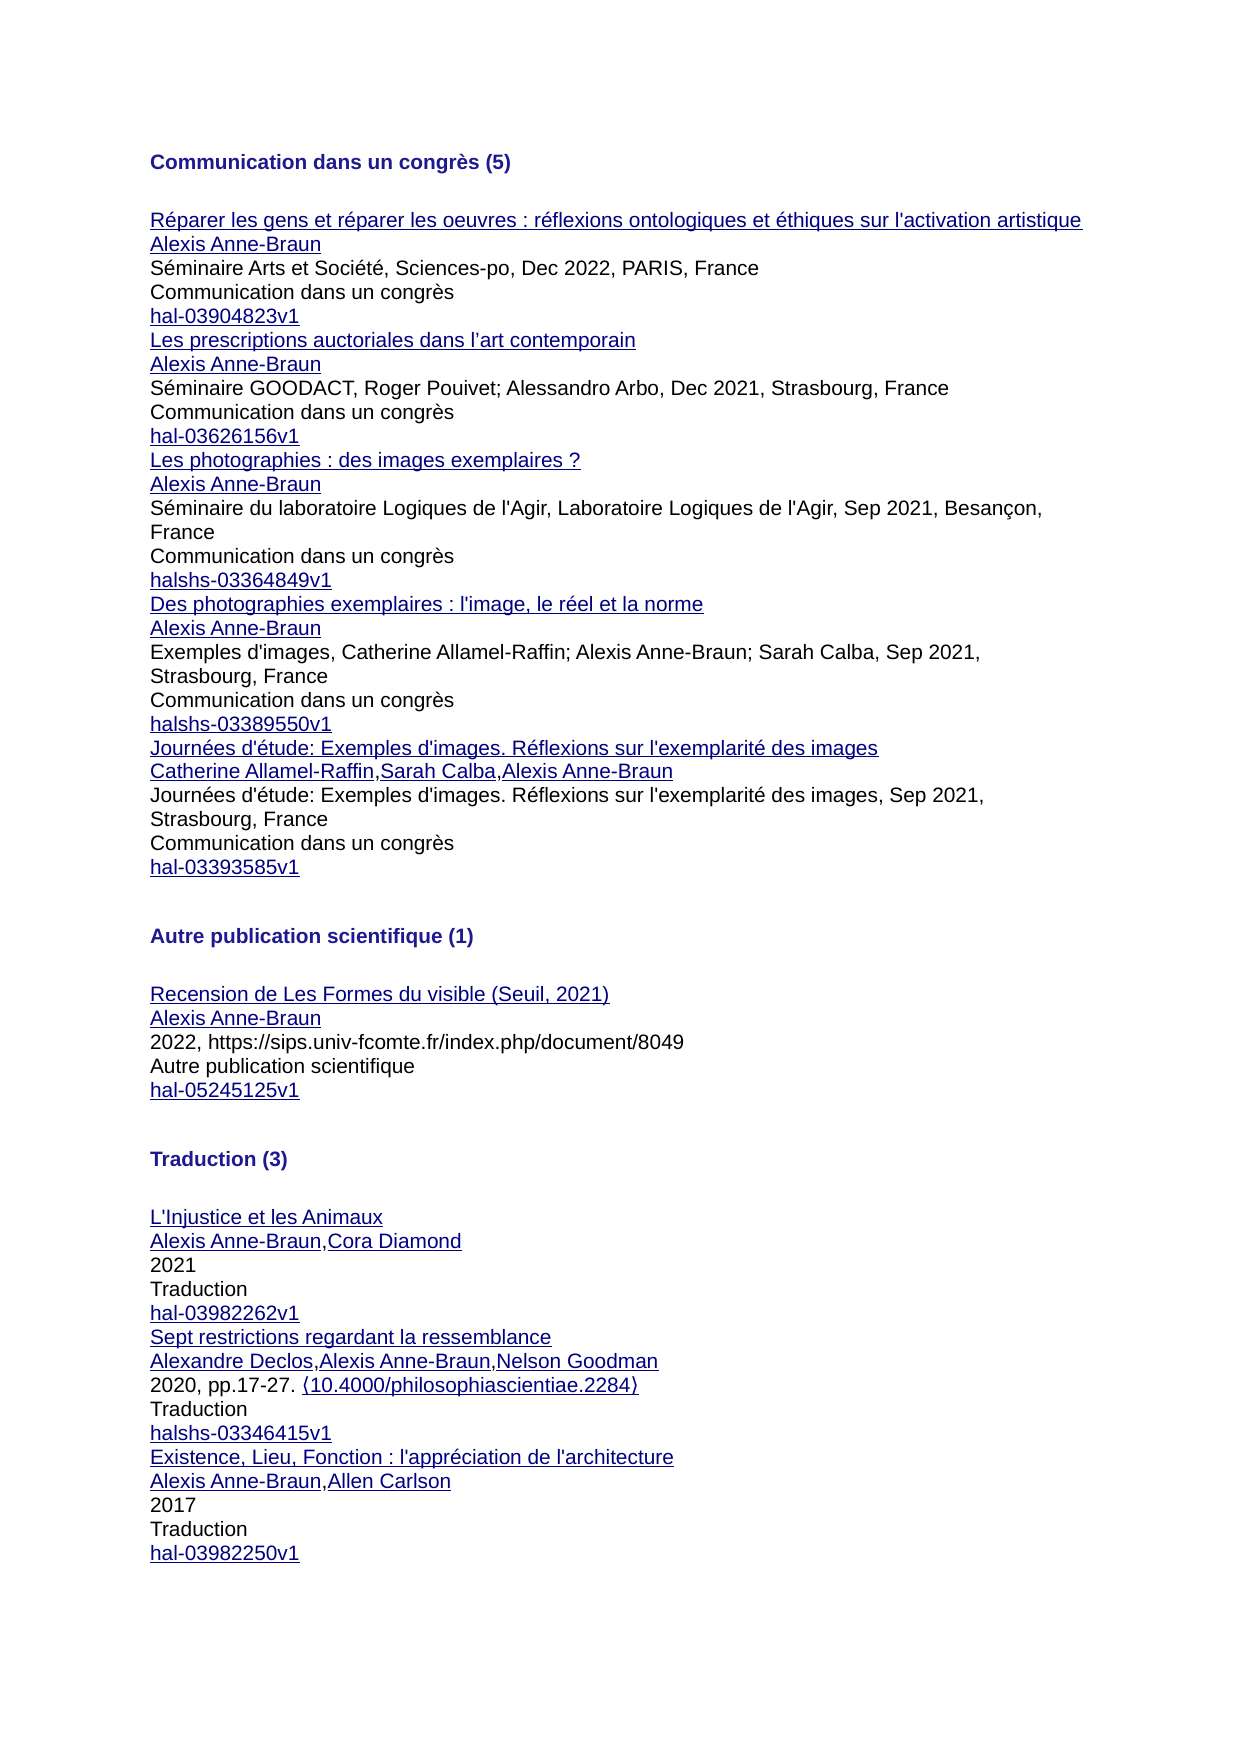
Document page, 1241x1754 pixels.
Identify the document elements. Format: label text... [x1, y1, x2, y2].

subtitle Communication dans un congrès (5) [150, 150, 1090, 174]
table_header Recension de Les Formes du visible (Seuil, 2021) Alexis Anne-Braun 2022, https://sips.univ-fcomte.fr/index.php/document/8049 Autre publication scientifique hal-05245125v1 [150, 982, 1090, 1102]
subtitle Traduction (3) [150, 1147, 1090, 1171]
table_cell Les prescriptions auctoriales dans l’art contemporain Alexis Anne-Braun Séminaire GOODACT, Roger Pouivet; Alessandro Arbo, Dec 2021, Strasbourg, France Communication dans un congrès hal-03626156v1 [150, 328, 1090, 448]
table_header Réparer les gens et réparer les oeuvres : réflexions ontologiques et éthiques sur l'activation artistique Alexis Anne-Braun Séminaire Arts et Société, Sciences-po, Dec 2022, PARIS, France Communication dans un congrès hal-03904823v1 [150, 208, 1090, 328]
subtitle Autre publication scientifique (1) [150, 924, 1090, 948]
table_cell Journées d'étude: Exemples d'images. Réflexions sur l'exemplarité des images Catherine Allamel-Raffin,Sarah Calba,Alexis Anne-Braun Journées d'étude: Exemples d'images. Réflexions sur l'exemplarité des images, Sep 2021, Strasbourg, France Communication dans un congrès hal-03393585v1 [150, 735, 1090, 879]
table_cell Sept restrictions regardant la ressemblance Alexandre Declos,Alexis Anne-Braun,Nelson Goodman 2020, pp.17-27. ⟨10.4000/philosophiascientiae.2284⟩ Traduction halshs-03346415v1 [150, 1325, 1090, 1445]
table_cell Existence, Lieu, Fonction : l'appréciation de l'architecture Alexis Anne-Braun,Allen Carlson 2017 Traduction hal-03982250v1 [150, 1445, 1090, 1564]
table_cell Des photographies exemplaires : l'image, le réel et la norme Alexis Anne-Braun Exemples d'images, Catherine Allamel-Raffin; Alexis Anne-Braun; Sarah Calba, Sep 2021, Strasbourg, France Communication dans un congrès halshs-03389550v1 [150, 592, 1090, 735]
table_cell Les photographies : des images exemplaires ? Alexis Anne-Braun Séminaire du laboratoire Logiques de l'Agir, Laboratoire Logiques de l'Agir, Sep 2021, Besançon, France Communication dans un congrès halshs-03364849v1 [150, 448, 1090, 592]
table_header L'Injustice et les Animaux Alexis Anne-Braun,Cora Diamond 2021 Traduction hal-03982262v1 [150, 1205, 1090, 1325]
